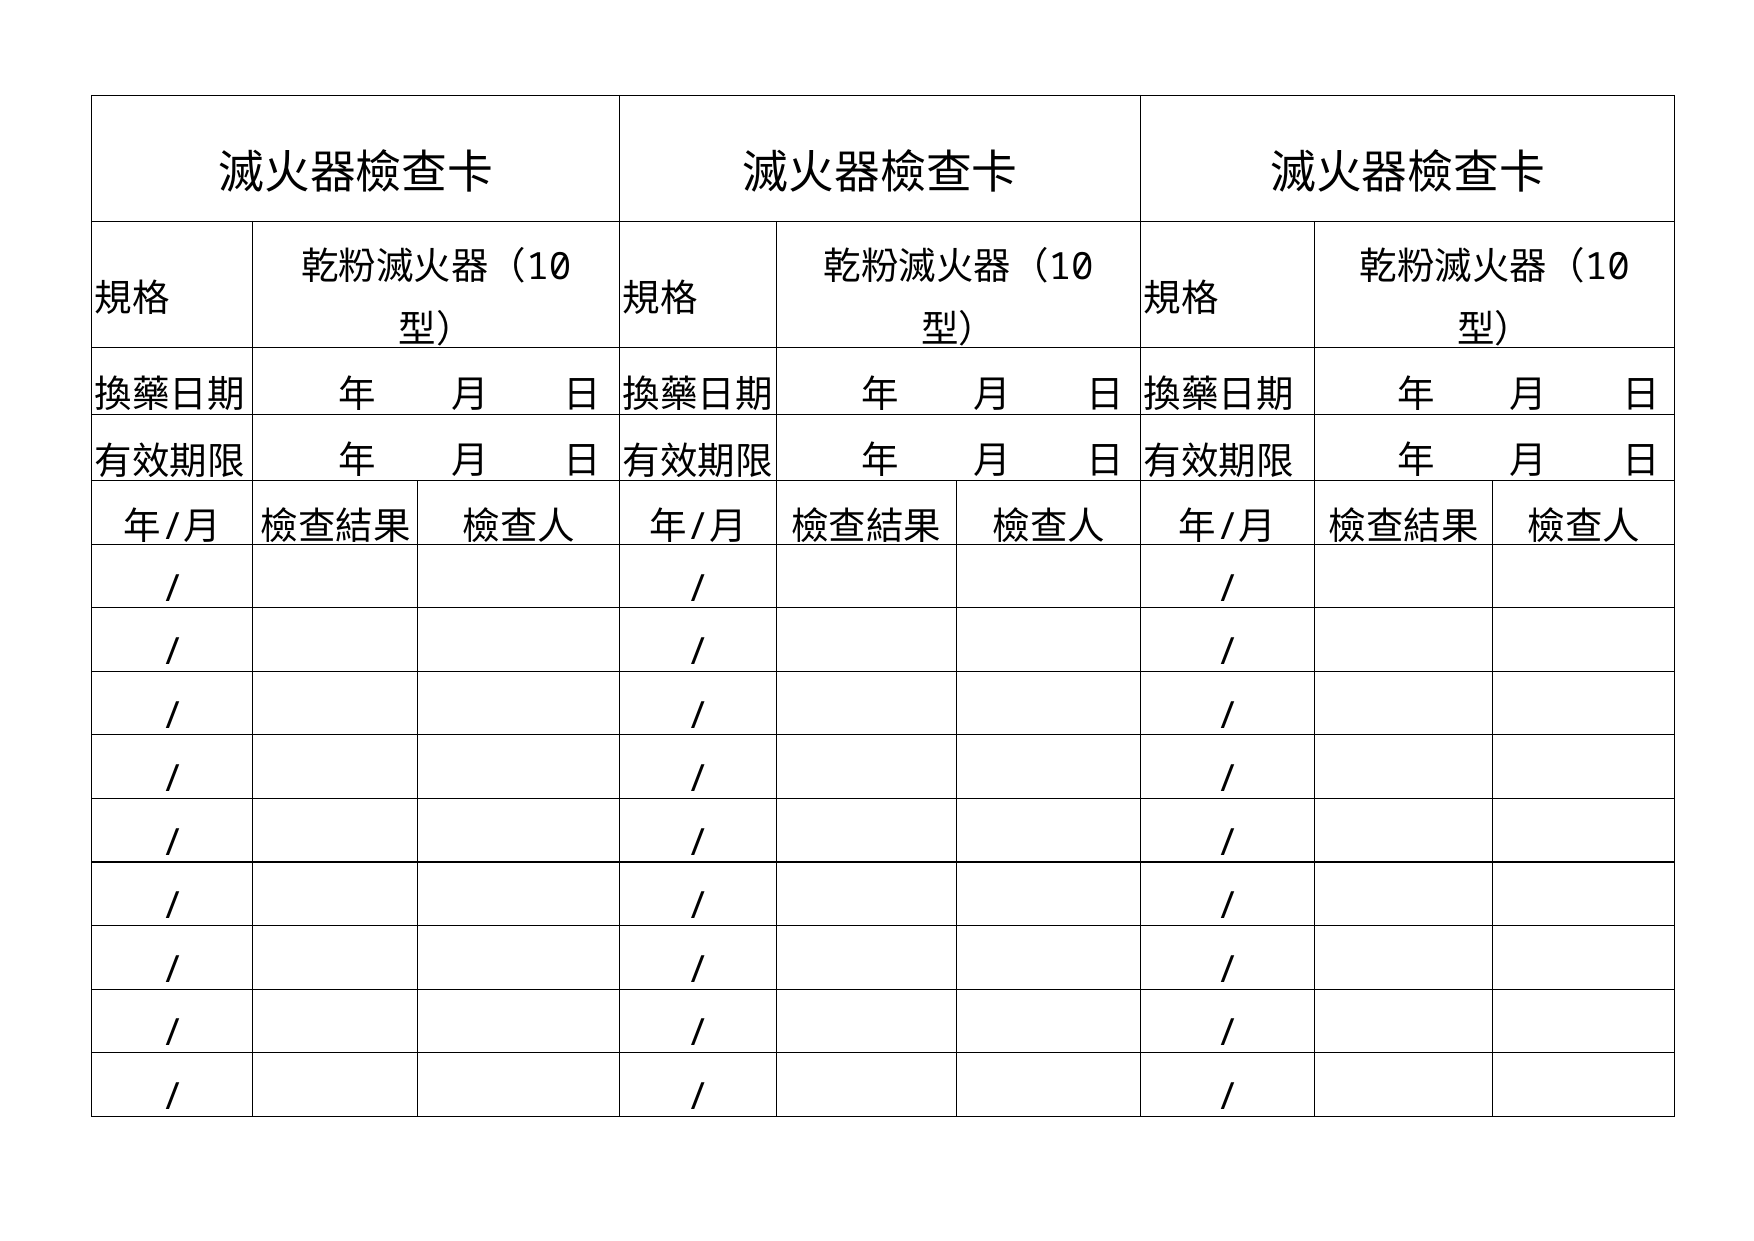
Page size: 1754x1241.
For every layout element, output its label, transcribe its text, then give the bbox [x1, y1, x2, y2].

table_cell [253, 672, 417, 734]
table_cell [957, 608, 1140, 671]
table_cell 換藥日期 [92, 348, 252, 413]
table_header 滅火器檢查卡 [620, 96, 1140, 221]
table_cell 檢查結果 [1315, 481, 1492, 544]
table_cell / [620, 863, 776, 925]
table_cell 年 月 日 [777, 415, 1140, 480]
table_cell [1493, 926, 1674, 988]
table_cell / [620, 545, 776, 607]
table_cell 規格 [1141, 222, 1314, 347]
table_cell 檢查人 [957, 481, 1140, 544]
table_cell 乾粉滅火器（10 型） [253, 222, 619, 347]
table_cell 有效期限 [92, 415, 252, 480]
table_cell 年 月 日 [777, 348, 1140, 413]
table_cell / [620, 1053, 776, 1116]
table_header 滅火器檢查卡 [1141, 96, 1674, 221]
table_cell 檢查人 [418, 481, 619, 544]
table_cell [957, 863, 1140, 925]
table_cell [1493, 1053, 1674, 1116]
table_cell [1493, 672, 1674, 734]
table_cell 換藥日期 [620, 348, 776, 413]
table_cell 有效期限 [620, 415, 776, 480]
table_cell [253, 545, 417, 607]
table_cell [418, 1053, 619, 1116]
table_header 滅火器檢查卡 [92, 96, 619, 221]
table_cell [1315, 672, 1492, 734]
table_cell [1493, 799, 1674, 861]
table_cell / [1141, 799, 1314, 861]
table_cell [1315, 799, 1492, 861]
table_cell 換藥日期 [1141, 348, 1314, 413]
table_cell / [1141, 545, 1314, 607]
table_cell / [1141, 735, 1314, 798]
table_cell [418, 799, 619, 861]
table_cell / [92, 735, 252, 798]
table_cell 年 月 日 [1315, 415, 1674, 480]
table_cell 乾粉滅火器（10 型） [777, 222, 1140, 347]
table_cell [1493, 735, 1674, 798]
table_cell 年 月 日 [1315, 348, 1674, 413]
table_cell [957, 545, 1140, 607]
table_cell / [620, 672, 776, 734]
table_cell [418, 672, 619, 734]
table_cell [957, 735, 1140, 798]
table_cell [1315, 1053, 1492, 1116]
table_cell 規格 [620, 222, 776, 347]
table_cell 規格 [92, 222, 252, 347]
table_cell [1493, 990, 1674, 1052]
table_cell [418, 608, 619, 671]
table_cell / [1141, 926, 1314, 988]
table_cell [777, 926, 956, 988]
table_cell 年/月 [1141, 481, 1314, 544]
table_cell / [1141, 990, 1314, 1052]
table_cell / [92, 990, 252, 1052]
table_cell [1315, 608, 1492, 671]
table_cell / [92, 1053, 252, 1116]
table_cell [777, 863, 956, 925]
table_cell [777, 608, 956, 671]
table_cell [253, 990, 417, 1052]
table_cell [1493, 863, 1674, 925]
table_cell 檢查結果 [777, 481, 956, 544]
table_cell [253, 735, 417, 798]
table_cell [777, 1053, 956, 1116]
table_cell / [92, 672, 252, 734]
table_cell 乾粉滅火器（10 型） [1315, 222, 1674, 347]
table_cell / [1141, 863, 1314, 925]
table_cell / [620, 926, 776, 988]
table_cell [957, 1053, 1140, 1116]
table_cell [253, 863, 417, 925]
table_cell 年/月 [92, 481, 252, 544]
table_cell [777, 735, 956, 798]
table_cell [777, 672, 956, 734]
table_cell 年/月 [620, 481, 776, 544]
table_cell [957, 990, 1140, 1052]
table_cell / [620, 735, 776, 798]
table_cell [957, 926, 1140, 988]
table_cell [1315, 926, 1492, 988]
table_cell [1315, 545, 1492, 607]
table_cell / [92, 608, 252, 671]
table_cell [253, 799, 417, 861]
table_cell [1315, 990, 1492, 1052]
table_cell 有效期限 [1141, 415, 1314, 480]
table_cell [418, 735, 619, 798]
table_cell [1493, 608, 1674, 671]
table_cell [253, 608, 417, 671]
table_cell 年 月 日 [253, 415, 619, 480]
table_cell / [92, 926, 252, 988]
table_cell / [1141, 672, 1314, 734]
table_cell / [620, 608, 776, 671]
table_cell [1315, 735, 1492, 798]
table_cell / [92, 799, 252, 861]
table_cell 年 月 日 [253, 348, 619, 413]
table_cell [418, 545, 619, 607]
table_cell [418, 863, 619, 925]
table_cell / [1141, 1053, 1314, 1116]
table_cell [253, 1053, 417, 1116]
table_cell / [620, 990, 776, 1052]
table_cell / [1141, 608, 1314, 671]
table_cell [253, 926, 417, 988]
table_cell 檢查結果 [253, 481, 417, 544]
table_cell [777, 545, 956, 607]
table_cell [777, 799, 956, 861]
table_cell 檢查人 [1493, 481, 1674, 544]
table_cell [777, 990, 956, 1052]
table_cell / [92, 863, 252, 925]
table_cell [418, 926, 619, 988]
table_cell [1315, 863, 1492, 925]
table_cell [1493, 545, 1674, 607]
table_cell [957, 672, 1140, 734]
table_cell / [620, 799, 776, 861]
table_cell / [92, 545, 252, 607]
table_cell [957, 799, 1140, 861]
table_cell [418, 990, 619, 1052]
